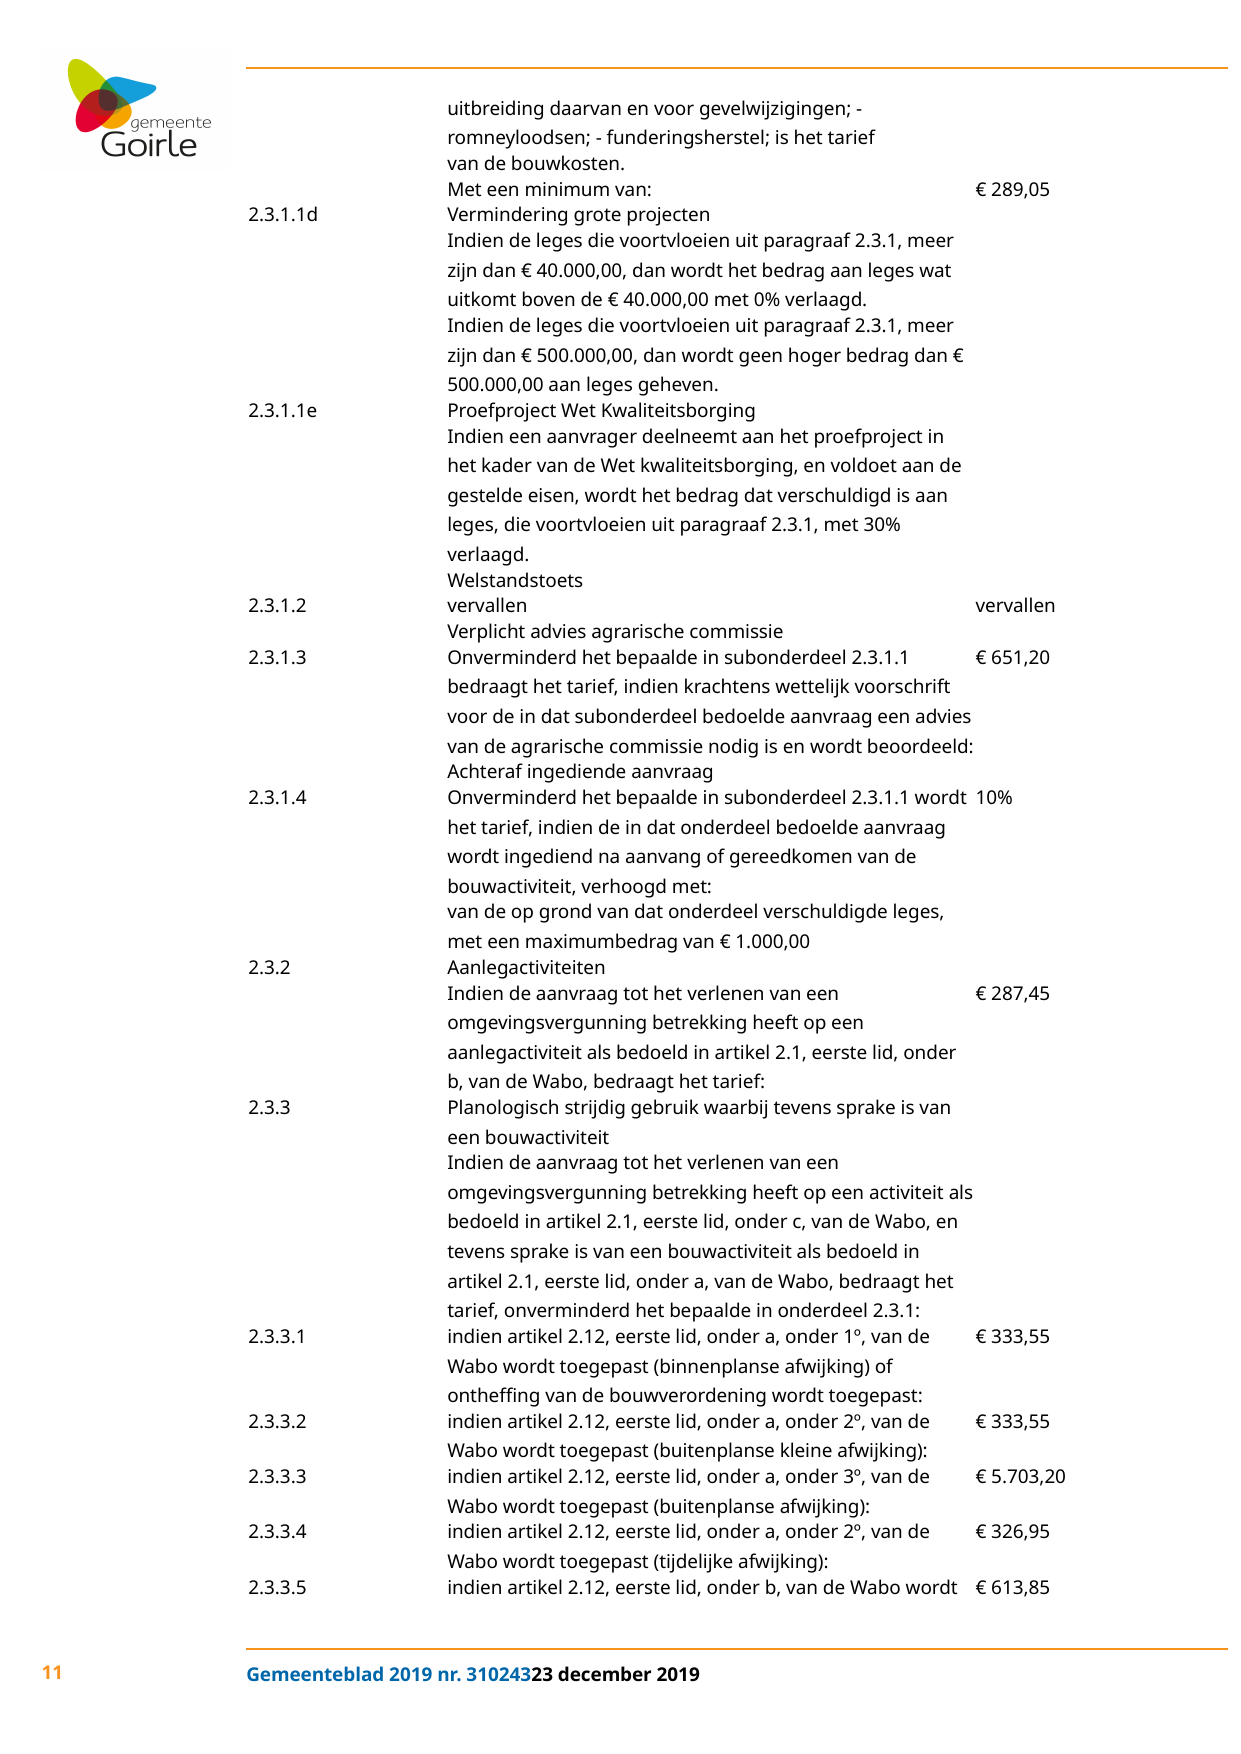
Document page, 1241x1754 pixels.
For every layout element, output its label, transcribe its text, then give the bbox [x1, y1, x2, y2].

table_cell [975, 202, 1152, 227]
table_cell [975, 899, 1152, 954]
table_cell 2.3.1.4 [248, 784, 447, 899]
table_cell [975, 312, 1152, 397]
table_cell 2.3.2 [248, 954, 447, 980]
table_cell € 287,45 [975, 980, 1152, 1094]
table_cell Onverminderd het bepaalde in subonderdeel 2.3.1.1 wordt het tarief, indien de in dat onderdeel bedoelde aanvraag wordt ingediend na aanvang of gereedkomen van de bouwactiviteit, verhoogd met: [447, 784, 975, 899]
table_cell Indien de leges die voortvloeien uit paragraaf 2.3.1, meer zijn dan € 500.000,00, dan wordt geen hoger bedrag dan € 500.000,00 aan leges geheven. [447, 312, 975, 397]
table_cell [975, 954, 1152, 980]
table_cell [975, 1094, 1152, 1149]
table_cell [975, 759, 1152, 784]
table_cell [248, 567, 447, 593]
table_cell Indien de aanvraag tot het verlenen van een omgevingsvergunning betrekking heeft op een activiteit als bedoeld in artikel 2.1, eerste lid, onder c, van de Wabo, en tevens sprake is van een bouwactiviteit als bedoeld in artikel 2.1, eerste lid, onder a, van de Wabo, bedraagt het tarief, onverminderd het bepaalde in onderdeel 2.3.1: [447, 1150, 975, 1323]
table_cell € 651,20 [975, 644, 1152, 758]
table_cell Planologisch strijdig gebruik waarbij tevens sprake is van een bouwactiviteit [447, 1094, 975, 1149]
table_cell € 333,55 [975, 1408, 1152, 1463]
table_cell Welstandstoets [447, 567, 975, 593]
table_cell [248, 759, 447, 784]
table_cell indien artikel 2.12, eerste lid, onder a, onder 2º, van de Wabo wordt toegepast (buitenplanse kleine afwijking): [447, 1408, 975, 1463]
table_cell 10% [975, 784, 1152, 899]
table_cell 2.3.3 [248, 1094, 447, 1149]
table_cell € 613,85 [975, 1574, 1152, 1600]
picture [41, 47, 231, 172]
table_cell Vermindering grote projecten [447, 202, 975, 227]
table_cell [248, 176, 447, 202]
table_cell [975, 1150, 1152, 1323]
table_cell [975, 397, 1152, 423]
table_cell € 289,05 [975, 176, 1152, 202]
table_cell € 333,55 [975, 1323, 1152, 1408]
table_cell 2.3.3.5 [248, 1574, 447, 1600]
table_cell [248, 423, 447, 567]
table_cell 2.3.3.2 [248, 1408, 447, 1463]
table_cell [248, 899, 447, 954]
table_cell Aanlegactiviteiten [447, 954, 975, 980]
table_cell indien artikel 2.12, eerste lid, onder a, onder 1º, van de Wabo wordt toegepast (binnenplanse afwijking) of ontheffing van de bouwverordening wordt toegepast: [447, 1323, 975, 1408]
table_cell Verplicht advies agrarische commissie [447, 618, 975, 644]
table_cell 2.3.3.1 [248, 1323, 447, 1408]
table_cell vervallen [447, 593, 975, 618]
table_cell 2.3.3.3 [248, 1464, 447, 1519]
table_cell [975, 423, 1152, 567]
table_cell [975, 150, 1152, 176]
table_cell 2.3.1.2 [248, 593, 447, 618]
table_cell indien artikel 2.12, eerste lid, onder b, van de Wabo wordt [447, 1574, 975, 1600]
table_cell Indien de leges die voortvloeien uit paragraaf 2.3.1, meer zijn dan € 40.000,00, dan wordt het bedrag aan leges wat uitkomt boven de € 40.000,00 met 0% verlaagd. [447, 227, 975, 312]
table_cell [248, 150, 447, 176]
table_cell 2.3.1.3 [248, 644, 447, 758]
table_cell uitbreiding daarvan en voor gevelwijzigingen; - romneyloodsen; - funderingsherstel; is het tarief [447, 95, 975, 150]
table_cell [975, 227, 1152, 312]
table_cell Proefproject Wet Kwaliteitsborging [447, 397, 975, 423]
table_cell [975, 95, 1152, 150]
table_cell Indien een aanvrager deelneemt aan het proefproject in het kader van de Wet kwaliteitsborging, en voldoet aan de gestelde eisen, wordt het bedrag dat verschuldigd is aan leges, die voortvloeien uit paragraaf 2.3.1, met 30% verlaagd. [447, 423, 975, 567]
table_cell [248, 1150, 447, 1323]
table_cell vervallen [975, 593, 1152, 618]
table_cell [248, 980, 447, 1094]
table_cell [248, 312, 447, 397]
table_cell [248, 227, 447, 312]
table_cell Indien de aanvraag tot het verlenen van een omgevingsvergunning betrekking heeft op een aanlegactiviteit als bedoeld in artikel 2.1, eerste lid, onder b, van de Wabo, bedraagt het tarief: [447, 980, 975, 1094]
table_cell [248, 618, 447, 644]
table_cell 2.3.1.1e [248, 397, 447, 423]
table_cell [975, 567, 1152, 593]
table_cell van de bouwkosten. [447, 150, 975, 176]
table_cell 2.3.3.4 [248, 1519, 447, 1574]
table_cell [248, 95, 447, 150]
table_cell 2.3.1.1d [248, 202, 447, 227]
table_cell Onverminderd het bepaalde in subonderdeel 2.3.1.1 bedraagt het tarief, indien krachtens wettelijk voorschrift voor de in dat subonderdeel bedoelde aanvraag een advies van de agrarische commissie nodig is en wordt beoordeeld: [447, 644, 975, 758]
table_cell van de op grond van dat onderdeel verschuldigde leges, met een maximumbedrag van € 1.000,00 [447, 899, 975, 954]
table_cell [975, 618, 1152, 644]
table_cell indien artikel 2.12, eerste lid, onder a, onder 3º, van de Wabo wordt toegepast (buitenplanse afwijking): [447, 1464, 975, 1519]
table_cell Achteraf ingediende aanvraag [447, 759, 975, 784]
table_cell € 5.703,20 [975, 1464, 1152, 1519]
table_cell Met een minimum van: [447, 176, 975, 202]
table_cell indien artikel 2.12, eerste lid, onder a, onder 2º, van de Wabo wordt toegepast (tijdelijke afwijking): [447, 1519, 975, 1574]
table_cell € 326,95 [975, 1519, 1152, 1574]
